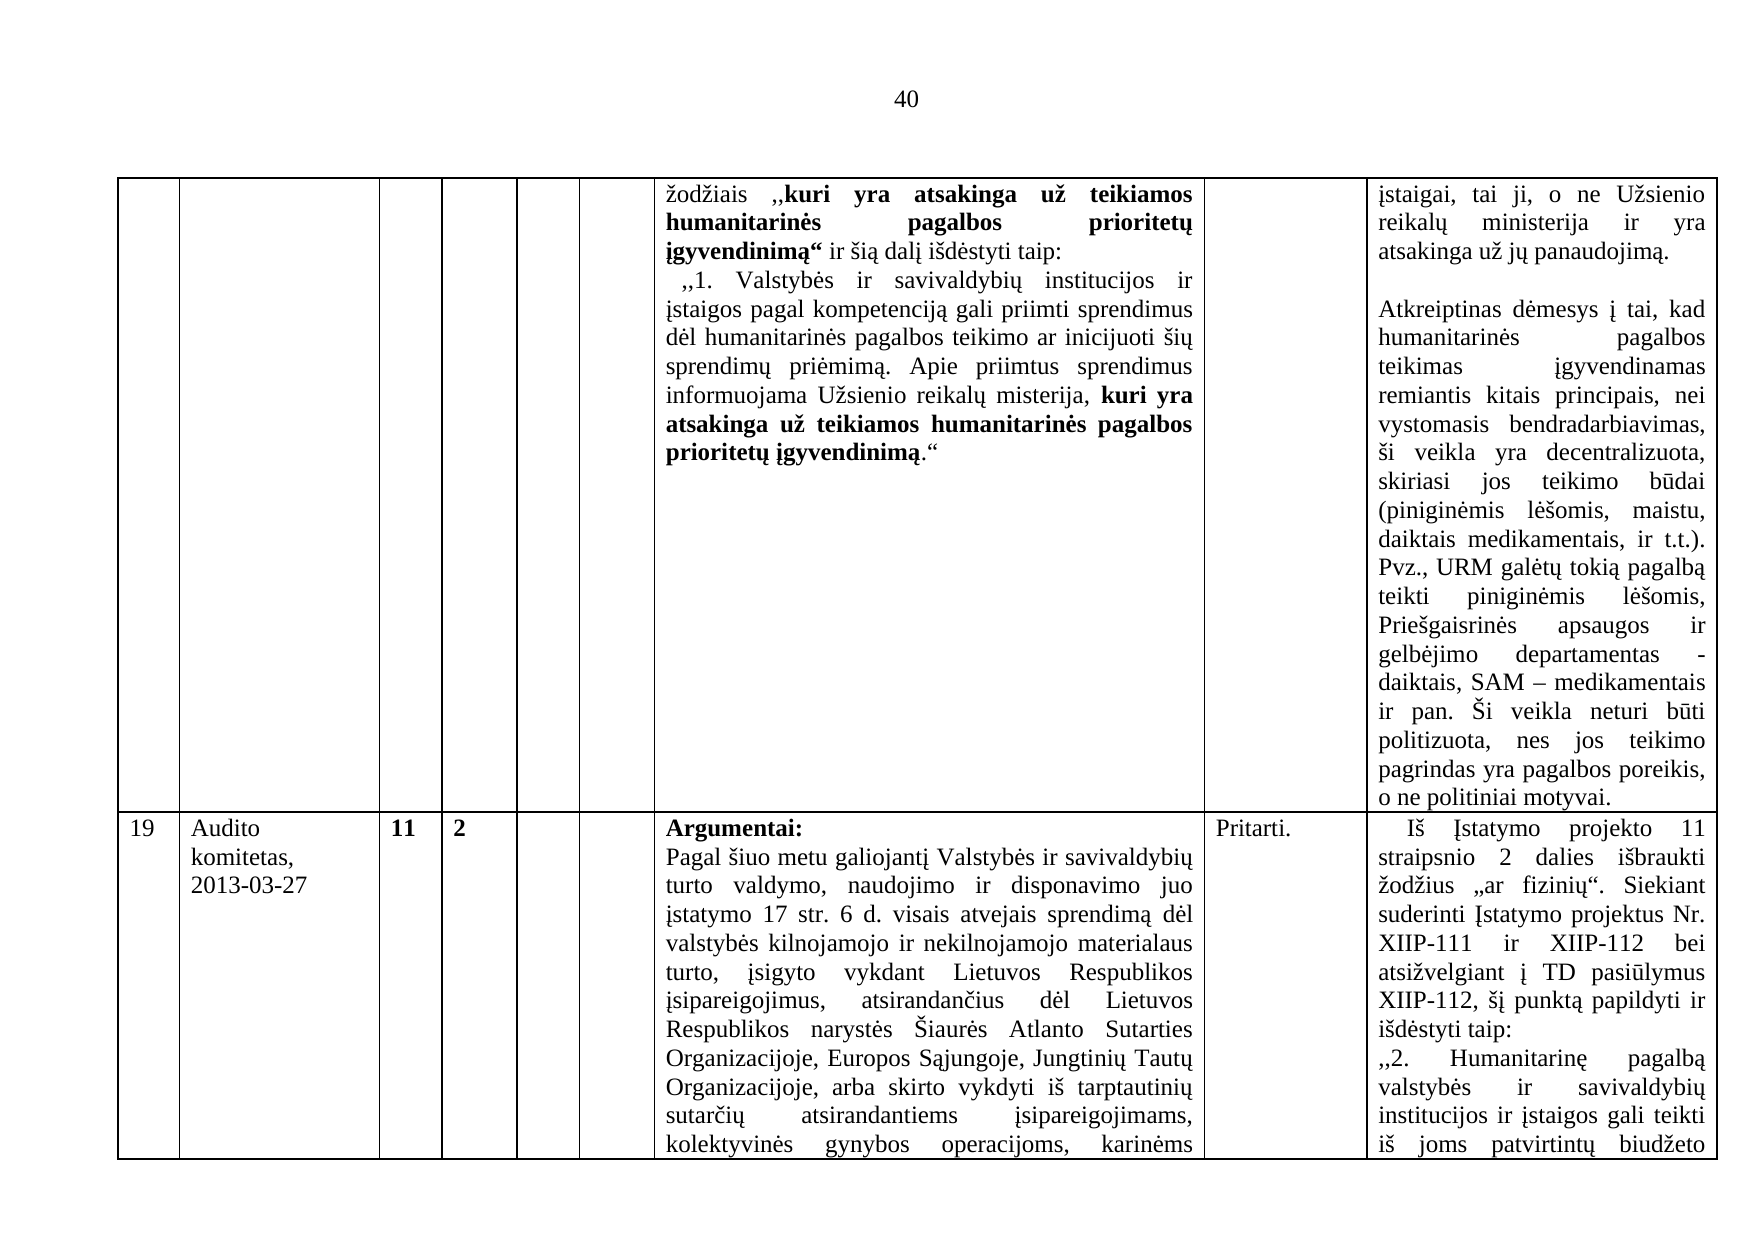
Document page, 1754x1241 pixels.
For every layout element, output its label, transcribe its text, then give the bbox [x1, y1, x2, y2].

table_cell [518, 813, 579, 1158]
table_cell [1205, 179, 1366, 811]
table_cell Iš Įstatymo projekto 11 straipsnio 2 dalies išbraukti žodžius „ar fizinių“. Siekiant suderinti Įstatymo projektus Nr. XIIP-111 ir XIIP-112 bei atsižvelgiant į TD pasiūlymus XIIP-112, šį punktą papildyti ir išdėstyti taip: ,,2. Humanitarinę pagalbą valstybės ir savivaldybių institucijos ir įstaigos gali teikti iš joms patvirtintų biudžeto [1368, 813, 1716, 1158]
table_cell Pritarti. [1205, 813, 1366, 1158]
table_cell 11 [380, 813, 441, 1158]
table_cell [580, 179, 654, 811]
table_cell Argumentai: Pagal šiuo metu galiojantį Valstybės ir savivaldybių turto valdymo, naudojimo ir disponavimo juo įstatymo 17 str. 6 d. visais atvejais sprendimą dėl valstybės kilnojamojo ir nekilnojamojo materialaus turto, įsigyto vykdant Lietuvos Respublikos įsipareigojimus, atsirandančius dėl Lietuvos Respublikos narystės Šiaurės Atlanto Sutarties Organizacijoje, Europos Sąjungoje, Jungtinių Tautų Organizacijoje, arba skirto vykdyti iš tarptautinių sutarčių atsirandantiems įsipareigojimams, kolektyvinės gynybos operacijoms, karinėms [655, 813, 1204, 1158]
table_cell įstaigai, tai ji, o ne Užsienio reikalų ministerija ir yra atsakinga už jų panaudojimą. Atkreiptinas dėmesys į tai, kad humanitarinės pagalbos teikimas įgyvendinamas remiantis kitais principais, nei vystomasis bendradarbiavimas, ši veikla yra decentralizuota, skiriasi jos teikimo būdai (piniginėmis lėšomis, maistu, daiktais medikamentais, ir t.t.). Pvz., URM galėtų tokią pagalbą teikti piniginėmis lėšomis, Priešgaisrinės apsaugos ir gelbėjimo departamentas - daiktais, SAM – medikamentais ir pan. Ši veikla neturi būti politizuota, nes jos teikimo pagrindas yra pagalbos poreikis, o ne politiniai motyvai. [1368, 179, 1716, 811]
table_cell [119, 179, 179, 811]
table_cell [518, 179, 579, 811]
table_cell [380, 179, 441, 811]
table_cell Audito komitetas, 2013-03-27 [180, 813, 379, 1158]
table_cell [180, 179, 379, 811]
table_cell 2 [443, 813, 516, 1158]
table_cell [443, 179, 516, 811]
table_cell [580, 813, 654, 1158]
table_cell 19 [119, 813, 179, 1158]
table_cell žodžiais ,,kuri yra atsakinga už teikiamos humanitarinės pagalbos prioritetų įgyvendinimą“ ir šią dalį išdėstyti taip: ,,1. Valstybės ir savivaldybių institucijos ir įstaigos pagal kompetenciją gali priimti sprendimus dėl humanitarinės pagalbos teikimo ar inicijuoti šių sprendimų priėmimą. Apie priimtus sprendimus informuojama Užsienio reikalų misterija, kuri yra atsakinga už teikiamos humanitarinės pagalbos prioritetų įgyvendinimą.“ [655, 179, 1204, 811]
